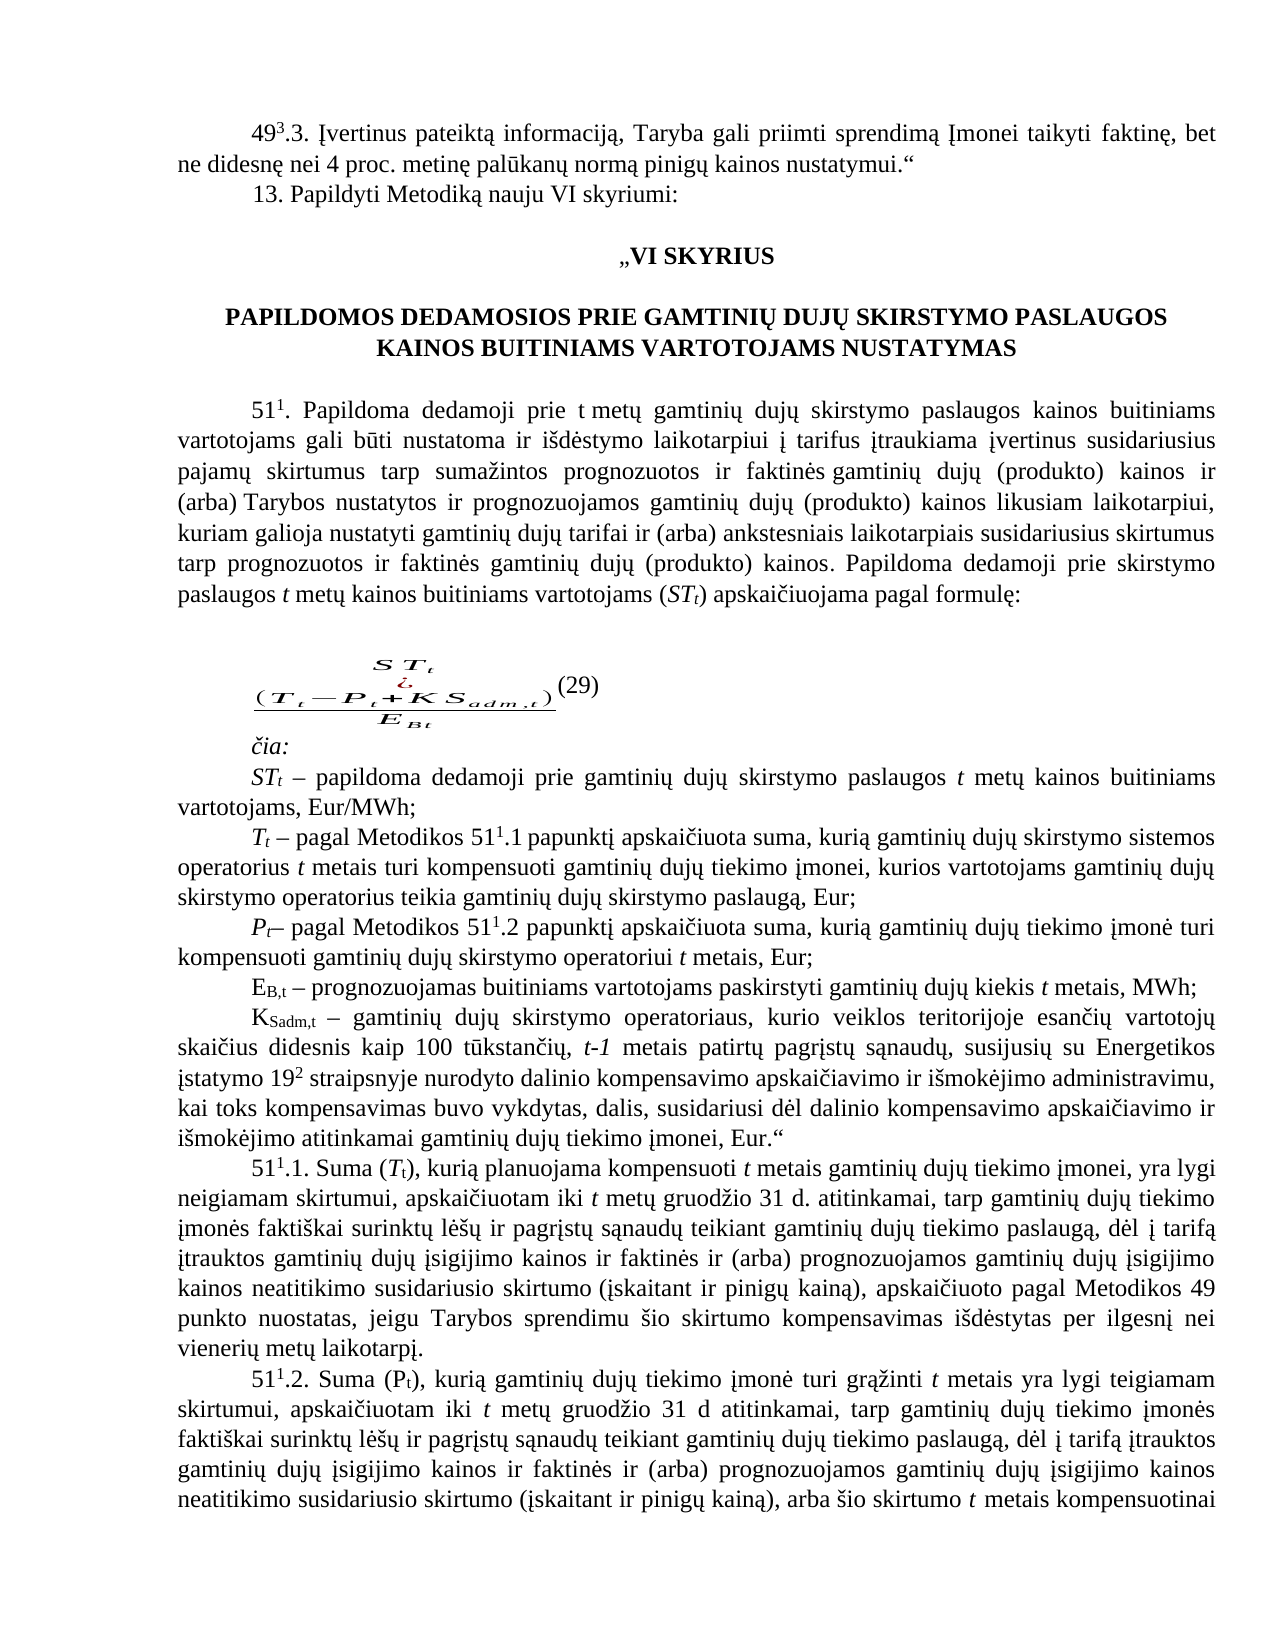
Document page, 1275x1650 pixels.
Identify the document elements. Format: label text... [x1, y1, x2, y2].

text Tt – pagal Metodikos 511.1 papunktį apskaičiuota suma, kurią gamtinių dujų skirstymo sistemos operatorius t metais turi kompensuoti gamtinių dujų tiekimo įmonei, kurios vartotojams gamtinių dujų skirstymo operatorius teikia gamtinių dujų skirstymo paslaugą, Eur; [177, 822, 1216, 911]
text EB,t – prognozuojamas buitiniams vartotojams paskirstyti gamtinių dujų kiekis t metais, MWh; [177, 972, 1216, 1001]
text PAPILDOMOS DEDAMOSIOS PRIE GAMTINIŲ DUJŲ SKIRSTYMO PASLAUGOS KAINOS BUITINIAMS VARTOTOJAMS NUSTATYMAS [177, 302, 1216, 362]
text (29) [177, 657, 1216, 730]
text KSadm,t – gamtinių dujų skirstymo operatoriaus, kurio veiklos teritorijoje esančių vartotojų skaičius didesnis kaip 100 tūkstančių, t-1 metais patirtų pagrįstų sąnaudų, susijusių su Energetikos įstatymo 192 straipsnyje nurodyto dalinio kompensavimo apskaičiavimo ir išmokėjimo administravimu, kai toks kompensavimas buvo vykdytas, dalis, susidariusi dėl dalinio kompensavimo apskaičiavimo ir išmokėjimo atitinkamai gamtinių dujų tiekimo įmonei, Eur.“ [177, 1002, 1216, 1152]
text 511. Papildoma dedamoji prie t metų gamtinių dujų skirstymo paslaugos kainos buitiniams vartotojams gali būti nustatoma ir išdėstymo laikotarpiui į tarifus įtraukiama įvertinus susidariusius pajamų skirtumus tarp sumažintos prognozuotos ir faktinės gamtinių dujų (produkto) kainos ir (arba) Tarybos nustatytos ir prognozuojamos gamtinių dujų (produkto) kainos likusiam laikotarpiui, kuriam galioja nustatyti gamtinių dujų tarifai ir (arba) ankstesniais laikotarpiais susidariusius skirtumus tarp prognozuotos ir faktinės gamtinių dujų (produkto) kainos. Papildoma dedamoji prie skirstymo paslaugos t metų kainos buitiniams vartotojams (STt) apskaičiuojama pagal formulę: [177, 395, 1216, 608]
text čia: [177, 731, 1216, 760]
text 511.2. Suma (Pt), kurią gamtinių dujų tiekimo įmonė turi grąžinti t metais yra lygi teigiamam skirtumui, apskaičiuotam iki t metų gruodžio 31 d atitinkamai, tarp gamtinių dujų tiekimo įmonės faktiškai surinktų lėšų ir pagrįstų sąnaudų teikiant gamtinių dujų tiekimo paslaugą, dėl į tarifą įtrauktos gamtinių dujų įsigijimo kainos ir faktinės ir (arba) prognozuojamos gamtinių dujų įsigijimo kainos neatitikimo susidariusio skirtumo (įskaitant ir pinigų kainą), arba šio skirtumo t metais kompensuotinai [177, 1364, 1216, 1513]
text STt – papildoma dedamoji prie gamtinių dujų skirstymo paslaugos t metų kainos buitiniams vartotojams, Eur/MWh; [177, 762, 1216, 820]
text Pt– pagal Metodikos 511.2 papunktį apskaičiuota suma, kurią gamtinių dujų tiekimo įmonė turi kompensuoti gamtinių dujų skirstymo operatoriui t metais, Eur; [177, 912, 1216, 971]
text 493.3. Įvertinus pateiktą informaciją, Taryba gali priimti sprendimą Įmonei taikyti faktinę, bet ne didesnę nei 4 proc. metinę palūkanų normą pinigų kainos nustatymui.“ [177, 118, 1216, 178]
text 511.1. Suma (Tt), kurią planuojama kompensuoti t metais gamtinių dujų tiekimo įmonei, yra lygi neigiamam skirtumui, apskaičiuotam iki t metų gruodžio 31 d. atitinkamai, tarp gamtinių dujų tiekimo įmonės faktiškai surinktų lėšų ir pagrįstų sąnaudų teikiant gamtinių dujų tiekimo paslaugą, dėl į tarifą įtrauktos gamtinių dujų įsigijimo kainos ir faktinės ir (arba) prognozuojamos gamtinių dujų įsigijimo kainos neatitikimo susidariusio skirtumo (įskaitant ir pinigų kainą), apskaičiuoto pagal Metodikos 49 punkto nuostatas, jeigu Tarybos sprendimu šio skirtumo kompensavimas išdėstytas per ilgesnį nei vienerių metų laikotarpį. [177, 1153, 1216, 1362]
text „VI SKYRIUS [177, 241, 1216, 270]
text 13. Papildyti Metodiką nauju VI skyriumi: [252, 179, 1216, 208]
